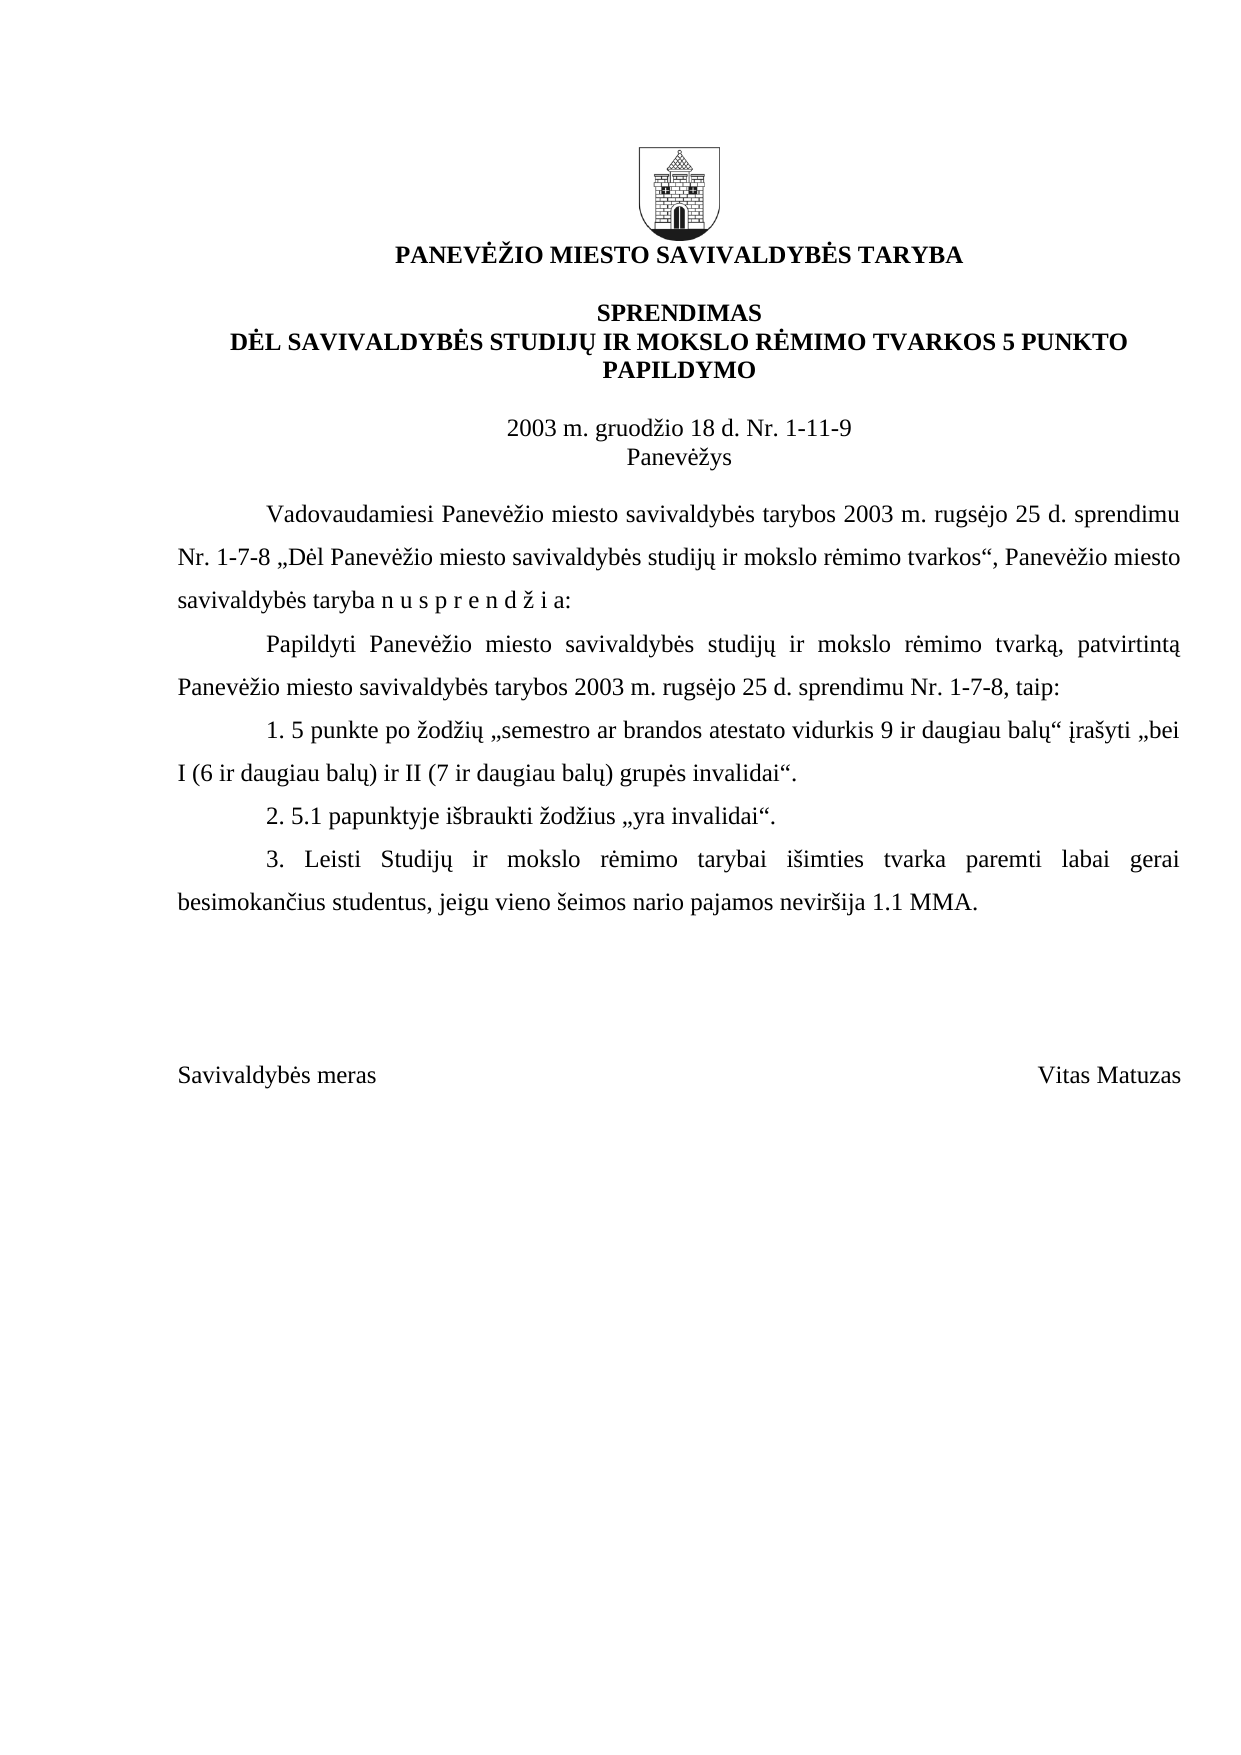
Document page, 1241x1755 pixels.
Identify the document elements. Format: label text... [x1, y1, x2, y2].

text 3. Leisti Studijų ir mokslo rėmimo tarybai išimties tvarka paremti labai gerai besimokančius studentus, jeigu vieno šeimos nario pajamos neviršija 1.1 MMA. [177, 844, 1181, 916]
text SPRENDIMAS [177, 298, 1181, 327]
text PANEVĖŽIO MIESTO SAVIVALDYBĖS TARYBA [177, 241, 1181, 269]
text Papildyti Panevėžio miesto savivaldybės studijų ir mokslo rėmimo tvarką, patvirtintą Panevėžio miesto savivaldybės tarybos 2003 m. rugsėjo 25 d. sprendimu Nr. 1-7-8, taip: [177, 629, 1181, 701]
text DĖL SAVIVALDYBĖS STUDIJŲ IR MOKSLO RĖMIMO TVARKOS 5 PUNKTO [177, 327, 1181, 356]
text 1. 5 punkte po žodžių „semestro ar brandos atestato vidurkis 9 ir daugiau balų“ įrašyti „bei I (6 ir daugiau balų) ir II (7 ir daugiau balų) grupės invalidai“. [177, 715, 1181, 787]
text Vadovaudamiesi Panevėžio miesto savivaldybės tarybos 2003 m. rugsėjo 25 d. sprendimu Nr. 1-7-8 „Dėl Panevėžio miesto savivaldybės studijų ir mokslo rėmimo tvarkos“, Panevėžio miesto savivaldybės taryba n u s p r e n d ž i a: [177, 499, 1181, 614]
text 2. 5.1 papunktyje išbraukti žodžius „yra invalidai“. [177, 801, 1181, 830]
text Panevėžys [177, 442, 1181, 471]
text 2003 m. gruodžio 18 d. Nr. 1-11-9 [177, 413, 1181, 442]
text PAPILDYMO [177, 356, 1181, 384]
text Savivaldybės meras Vitas Matuzas [177, 1060, 1181, 1089]
